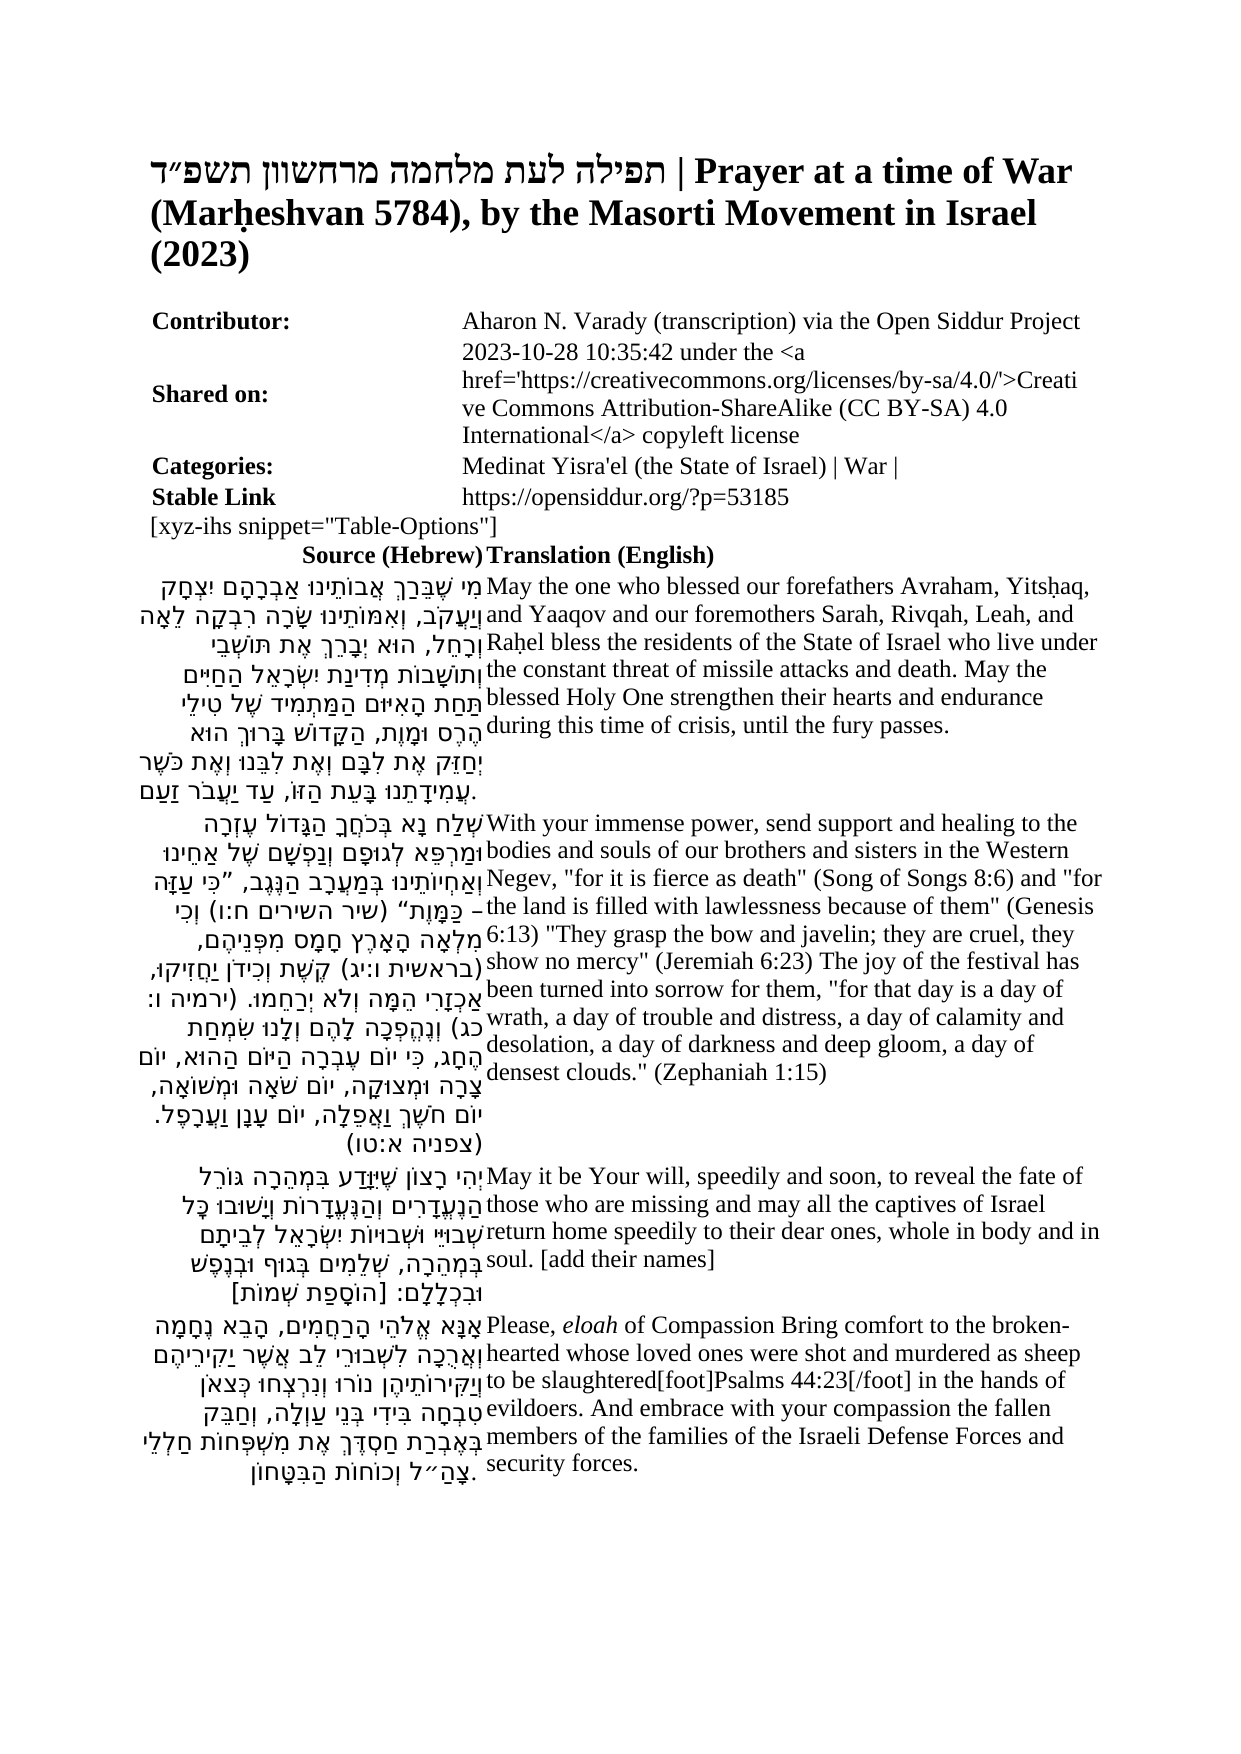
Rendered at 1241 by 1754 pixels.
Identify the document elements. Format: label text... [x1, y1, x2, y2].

table_cell מִי שֶׁבֵּרַךְ אֲבוֹתֵינוּ אַבְרָהָם יִצְחָק וְיַעֲקֹב, וְאִמּוֹתֵינוּ שָׂרָה רִבְקָה לֵאָה וְרָחֵל, הוּא יְבָרֵךְ אֶת תּוֹשְׁבֵי וְתוֹשָׁבוֹת מְדִינַת יִשְׂרָאֵל הַחַיִּים תַּחַת הָאִיּוּם הַמַּתְמִיד שֶׁל טִילֵי הֶרֶס וּמָוֶת, הַקָּדוֹשׁ בָּרוּךְ הוּא יְחַזֵּק אֶת לִבָּם וְאֶת לִבֵּנוּ וְאֶת כֹּשֶׁר עֲמִידָתֵנוּ בָּעֵת הַזּוֹ, עַד יַעֲבֹר זַעַם. [135, 571, 484, 807]
table_cell שְׁלַח נָא בְּכֹחֲךָ הַגָּדוֹל עֶזְרָה וּמַרְפֵּא לְגוּפָם וְנַפְשָׁם שֶׁל אַחֵינוּ וְאַחְיוֹתֵינוּ בְּמַעֲרָב הַנֶּגֶב, ”כִּי עַזָּה – כַּמָּוֶת“ (שיר השירים ח:ו) וְכִי מִלְאָה הָאָרֶץ חָמָס מִפְּנֵיהֶם, (בראשית ו:יג) קֶשֶׁת וְכִידֹן יַחֲזִיקוּ, אַכְזָרִי הֵמָּה וְלֹא יְרַחֵמוּ. (ירמיה ו:כג) וְנֶהֱפְכָה לָהֶם וְלָנוּ שִׂמְחַת הֶחָג, כִּי יוֹם עֶבְרָה הַיּוֹם הַהוּא, יוֹם צָרָה וּמְצוּקָה, יוֹם שֹׁאָה וּמְשׁוֹאָה, יוֹם חֹשֶׁךְ וַאֲפֵלָה, יוֹם עָנָן וַעֲרָפֶל. (צפניה א:טו) [135, 807, 484, 1160]
table_cell Please, eloah of Compassion Bring comfort to the broken-hearted whose loved ones were shot and murdered as sheep to be slaughtered[foot]Psalms 44:23[/foot] in the hands of evildoers. And embrace with your compassion the fallen members of the families of the Israeli Defense Forces and security forces. [485, 1309, 1105, 1487]
table_header Aharon N. Varady (transcription) via the Open Siddur Project [460, 306, 1090, 337]
text [xyz-ihs snippet="Table-Options"] [150, 512, 1090, 540]
subtitle תפילה לעת מלחמה מרחשוון תשפ״ד | Prayer at a time of War (Marḥeshvan 5784), by the Masorti Movement in Israel (2023) [150, 150, 1090, 275]
table_cell With your immense power, send support and healing to the bodies and souls of our brothers and sisters in the Western Negev, "for it is fierce as death" (Song of Songs 8:6) and "for the land is filled with lawlessness because of them" (Genesis 6:13) "They grasp the bow and javelin; they are cruel, they show no mercy" (Jeremiah 6:23) The joy of the festival has been turned into sorrow for them, "for that day is a day of wrath, a day of trouble and distress, a day of calamity and desolation, a day of darkness and deep gloom, a day of densest clouds." (Zephaniah 1:15) [485, 807, 1105, 1160]
table_cell Categories: [150, 451, 460, 481]
table_cell 2023-10-28 10:35:42 under the <a href='https://creativecommons.org/licenses/by-sa/4.0/'>Creative Commons Attribution-ShareAlike (CC BY-SA) 4.0 International</a> copyleft license [460, 337, 1090, 451]
table_header Translation (English) [485, 540, 1105, 571]
table_cell Stable Link [150, 481, 460, 512]
table_cell Medinat Yisra'el (the State of Israel) | War | [460, 451, 1090, 481]
table_header Source (Hebrew) [135, 540, 484, 571]
table_cell אָנָּא אֱלֹהֵי הָרַחֲמִים, הָבֵא נֶחָמָה וְאֲרֻכָה לִשְׁבוּרֵי לֵב אֲשֶׁר יַקִירֵיהֶם וְיַקִּירוֹתֵיהֶן נוֹרוּ וְנִרְצְחוּ כְּצאֹן טִבְחָה בִּידִי בְּנֵי עַוְלָה, וְחַבֵּק בְּאֶבְרַת חַסְדֶּךְ אֶת מִשְׁפְּחוֹת חַלְלֵי צָהַ״ל וְכוֹחוֹת הַבִּטָּחוֹן. [135, 1309, 484, 1487]
table_cell May it be Your will, speedily and soon, to reveal the fate of those who are missing and may all the captives of Israel return home speedily to their dear ones, whole in body and in soul. [add their names] [485, 1160, 1105, 1309]
table_header Contributor: [150, 306, 460, 337]
table_cell https://opensiddur.org/?p=53185 [460, 481, 1090, 512]
table_cell May the one who blessed our forefathers Avraham, Yitsḥaq, and Yaaqov and our foremothers Sarah, Rivqah, Leah, and Raḥel bless the residents of the State of Israel who live under the constant threat of missile attacks and death. May the blessed Holy One strengthen their hearts and endurance during this time of crisis, until the fury passes. [485, 571, 1105, 807]
table_cell יְהִי רָצוֹן שֶׁיִּוָּדַע בִּמְהֵרָה גּוֹרֵל הַנֶעֱדָרִים וְהַנֶּעֱדָרוֹת וְיָשׁוּבוּ כׇּל שְׁבוּיֵּי וּשְׁבוּיוֹת יִשְׂרָאֵל לְבֵיתָם בְּמְהֵרָה, שְׁלֵמִים בְּגוּף וּבְנֶפֶשׁ וּבִכְלָלָם: [הוֹסָפַת שְׁמוֹת] [135, 1160, 484, 1309]
table_cell Shared on: [150, 337, 460, 451]
